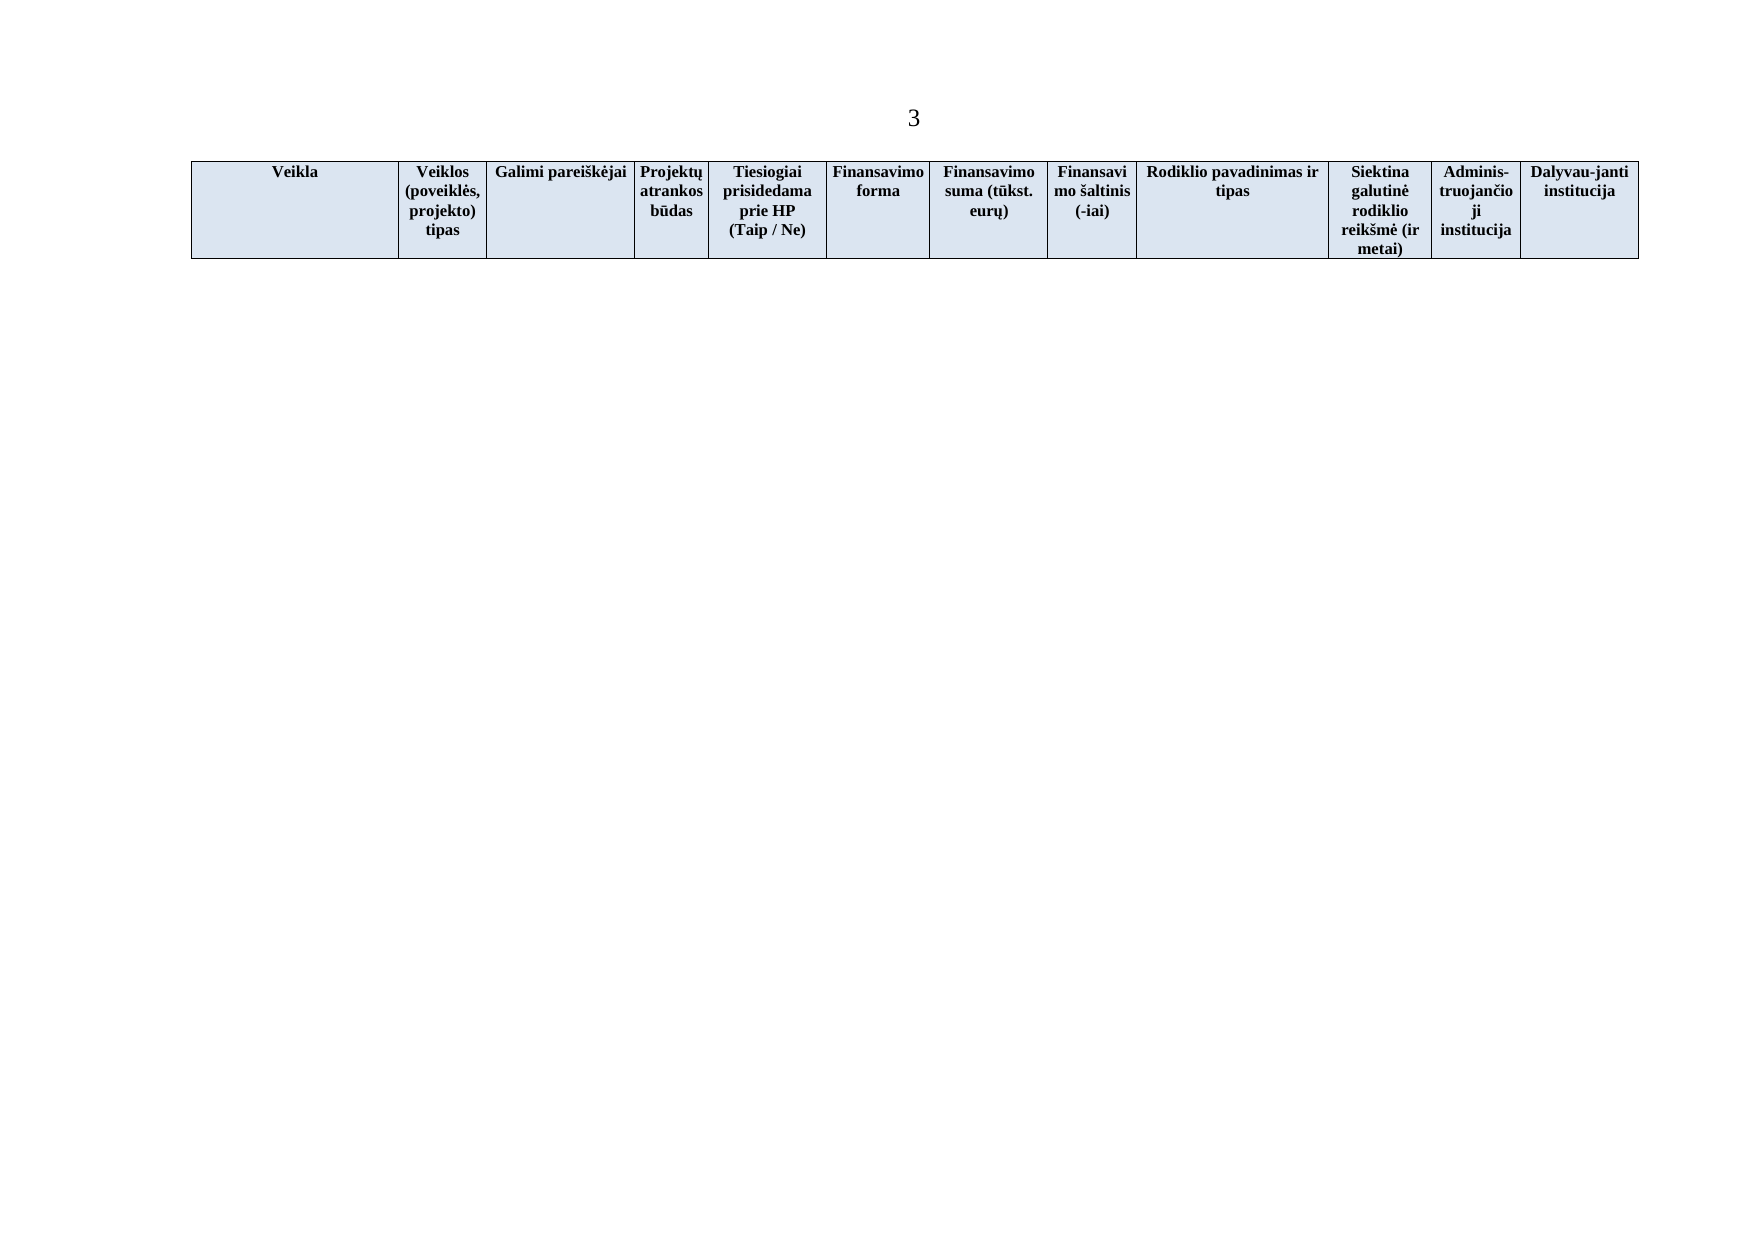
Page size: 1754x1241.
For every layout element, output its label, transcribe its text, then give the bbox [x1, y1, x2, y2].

table_header Tiesiogiai prisidedama prie HP (Taip / Ne) [709, 162, 826, 258]
table_header Adminis-truojančioji institucija [1432, 162, 1520, 258]
table_header Finansavimo forma [827, 162, 929, 258]
table_header Rodiklio pavadinimas ir tipas [1137, 162, 1328, 258]
table_header Veiklos (poveiklės, projekto) tipas [399, 162, 486, 258]
table_header Finansavimo suma (tūkst. eurų) [930, 162, 1047, 258]
table_header Galimi pareiškėjai [487, 162, 634, 258]
table_header Projektų atrankos būdas [635, 162, 708, 258]
table_header Dalyvau-janti institucija [1521, 162, 1638, 258]
table_header Finansavimo šaltinis (-iai) [1048, 162, 1136, 258]
table_header Veikla [192, 162, 398, 258]
table_header Siektina galutinė rodiklio reikšmė (ir metai) [1329, 162, 1431, 258]
